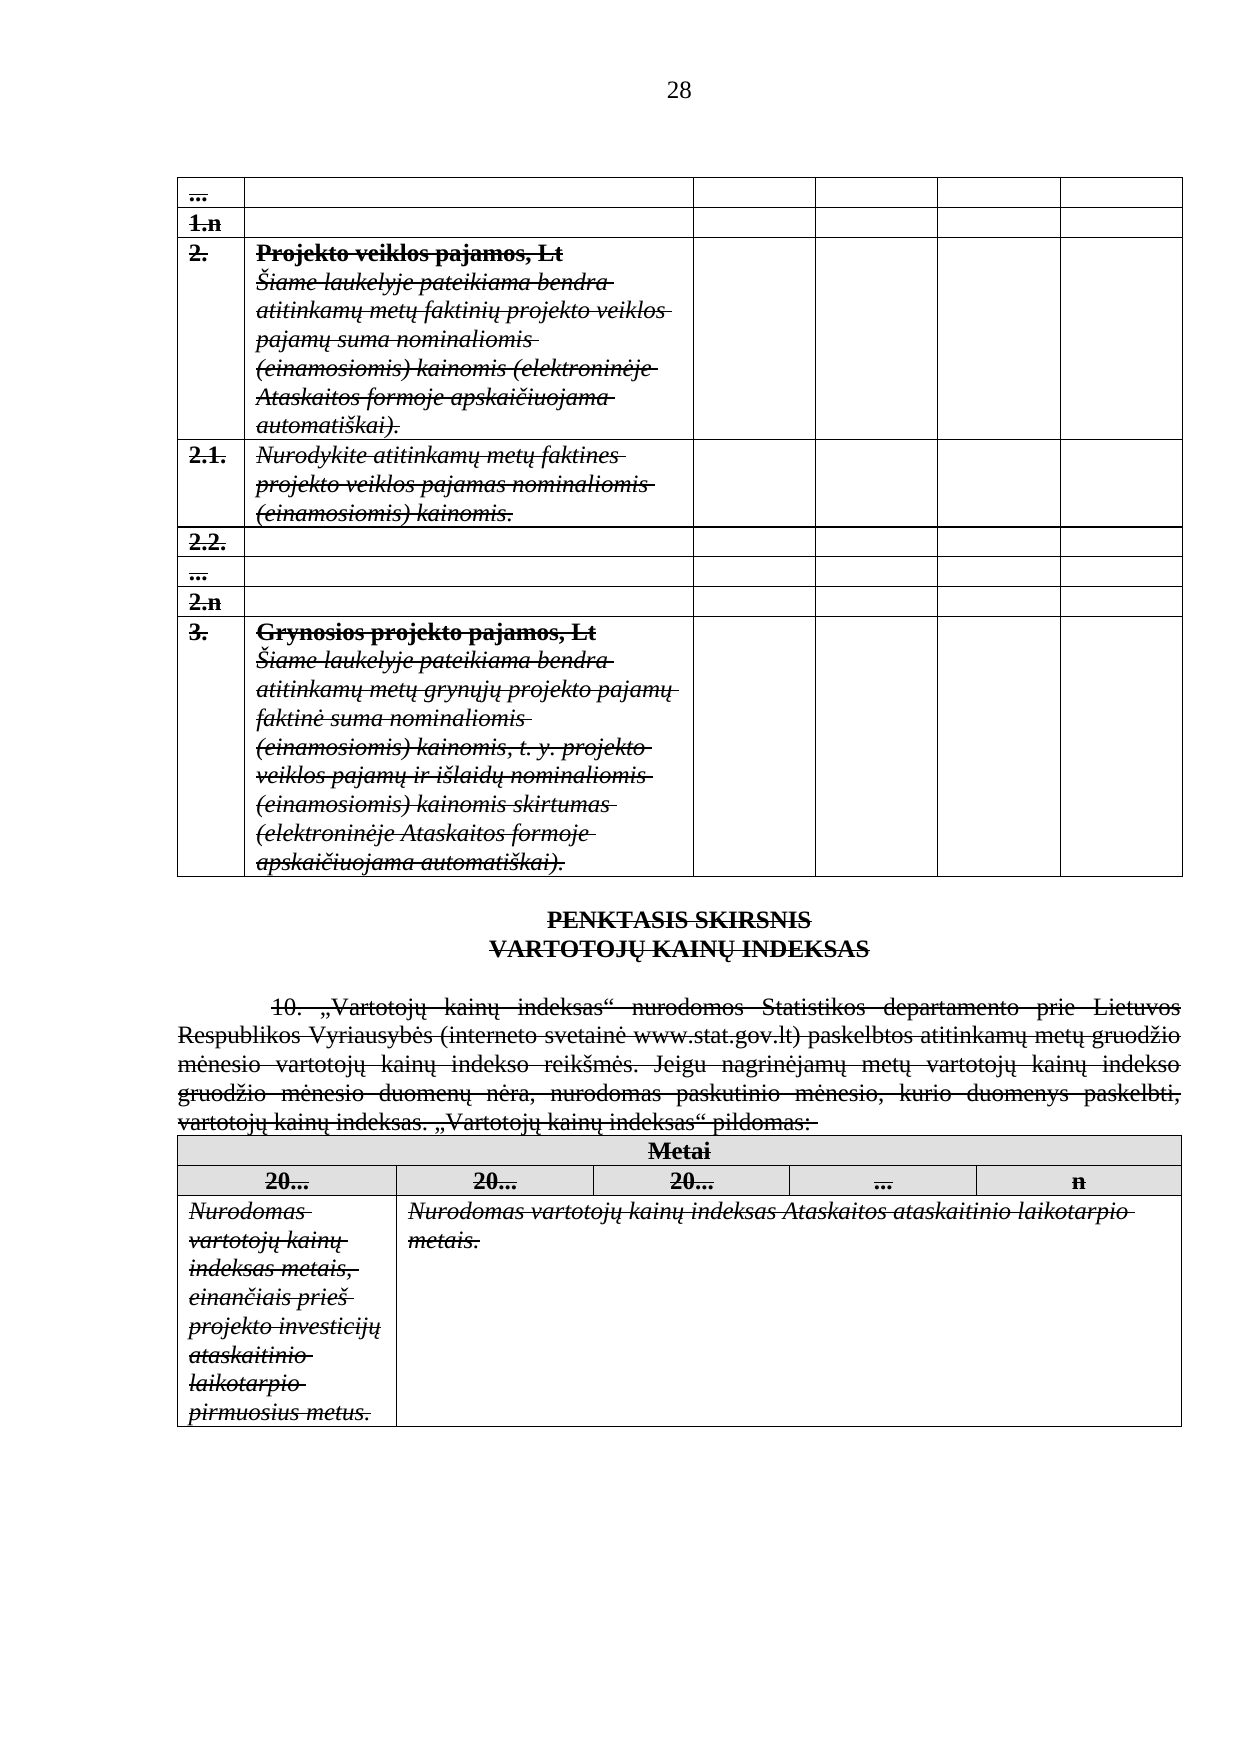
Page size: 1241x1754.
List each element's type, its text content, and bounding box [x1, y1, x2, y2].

table_cell [245, 557, 693, 586]
table_cell [938, 557, 1060, 586]
table_cell [1061, 238, 1182, 439]
table_cell [1061, 178, 1182, 207]
table_cell [816, 528, 937, 556]
table_cell 20... [397, 1166, 593, 1195]
table_cell ... [790, 1166, 976, 1195]
table_cell [694, 238, 815, 439]
text vartotojų kainų indeksas [177, 934, 1181, 963]
text 10. „Vartotojų kainų indeksas“ nurodomos Statistikos departamento prie Lietuvos Respublikos Vyriausybės (interneto svetainė www.stat.gov.lt) paskelbtos atitinkamų metų gruodžio mėnesio vartotojų kainų indekso reikšmės. Jeigu nagrinėjamų metų vartotojų kainų indekso gruodžio mėnesio duomenų nėra, nurodomas paskutinio mėnesio, kurio duomenys paskelbti, vartotojų kainų indeksas. „Vartotojų kainų indeksas“ pildomas: [177, 1094, 1181, 1135]
table_cell [938, 208, 1060, 237]
table_cell [816, 557, 937, 586]
table_cell [816, 178, 937, 207]
text penktasis SKIRSNIS [177, 905, 1181, 934]
table_cell 20... [594, 1166, 789, 1195]
table_cell [694, 178, 815, 207]
table_cell [694, 617, 815, 876]
table_cell [694, 440, 815, 526]
table_cell [938, 617, 1060, 876]
table_cell [1061, 528, 1182, 556]
table_cell ... [178, 178, 244, 207]
table_cell Grynosios projekto pajamos, Lt Šiame laukelyje pateikiama bendra atitinkamų metų grynųjų projekto pajamų faktinė suma nominaliomis (einamosiomis) kainomis, t. y. projekto veiklos pajamų ir išlaidų nominaliomis (einamosiomis) kainomis skirtumas (elektroninėje Ataskaitos formoje apskaičiuojama automatiškai). [245, 617, 693, 876]
table_cell [816, 208, 937, 237]
text 10. „Vartotojų kainų indeksas“ nurodomos Statistikos departamento prie Lietuvos Respublikos Vyriausybės (interneto svetainė www.stat.gov.lt) paskelbtos atitinkamų metų gruodžio mėnesio vartotojų kainų indekso reikšmės. Jeigu nagrinėjamų metų vartotojų kainų indekso gruodžio mėnesio duomenų nėra, nurodomas paskutinio mėnesio, kurio duomenys paskelbti, vartotojų kainų indeksas. „Vartotojų kainų indeksas“ pildomas: [177, 1066, 1181, 1093]
table_cell [816, 587, 937, 616]
table_cell [816, 617, 937, 876]
table_cell [938, 238, 1060, 439]
table_cell [1061, 617, 1182, 876]
table_cell Projekto veiklos pajamos, Lt Šiame laukelyje pateikiama bendra atitinkamų metų faktinių projekto veiklos pajamų suma nominaliomis (einamosiomis) kainomis (elektroninėje Ataskaitos formoje apskaičiuojama automatiškai). [245, 238, 693, 439]
table_cell [938, 528, 1060, 556]
table_cell Nurodomas vartotojų kainų indeksas Ataskaitos ataskaitinio laikotarpio metais. [397, 1196, 1181, 1426]
table_cell [694, 587, 815, 616]
table_cell [694, 208, 815, 237]
table_cell 3. [178, 617, 244, 876]
table_cell [1061, 208, 1182, 237]
table_cell [938, 587, 1060, 616]
table_cell [694, 557, 815, 586]
table_cell [245, 528, 693, 556]
table_cell Nurodomas vartotojų kainų indeksas metais, einančiais prieš projekto investicijų ataskaitinio laikotarpio pirmuosius metus. [178, 1196, 396, 1426]
table_cell [1061, 440, 1182, 526]
table_cell [694, 528, 815, 556]
table_cell [816, 440, 937, 526]
table_cell 2.n [178, 587, 244, 616]
table_cell [938, 178, 1060, 207]
table_cell [816, 238, 937, 439]
table_cell 2.1. [178, 440, 244, 526]
table_cell n [977, 1166, 1181, 1195]
table_cell Nurodykite atitinkamų metų faktines projekto veiklos pajamas nominaliomis (einamosiomis) kainomis. [245, 440, 693, 526]
table_cell [245, 178, 693, 207]
table_cell 20... [178, 1166, 396, 1195]
table_cell [1061, 557, 1182, 586]
text 10. „Vartotojų kainų indeksas“ nurodomos Statistikos departamento prie Lietuvos Respublikos Vyriausybės (interneto svetainė www.stat.gov.lt) paskelbtos atitinkamų metų gruodžio mėnesio vartotojų kainų indekso reikšmės. Jeigu nagrinėjamų metų vartotojų kainų indekso gruodžio mėnesio duomenų nėra, nurodomas paskutinio mėnesio, kurio duomenys paskelbti, vartotojų kainų indeksas. „Vartotojų kainų indeksas“ pildomas: [177, 1037, 1181, 1065]
table_header Metai [178, 1136, 1181, 1165]
table_cell 1.n [178, 208, 244, 237]
table_cell [938, 440, 1060, 526]
table_cell [245, 208, 693, 237]
table_cell 2. [178, 238, 244, 439]
table_cell [1061, 587, 1182, 616]
table_cell [245, 587, 693, 616]
text 10. „Vartotojų kainų indeksas“ nurodomos Statistikos departamento prie Lietuvos Respublikos Vyriausybės (interneto svetainė www.stat.gov.lt) paskelbtos atitinkamų metų gruodžio mėnesio vartotojų kainų indekso reikšmės. Jeigu nagrinėjamų metų vartotojų kainų indekso gruodžio mėnesio duomenų nėra, nurodomas paskutinio mėnesio, kurio duomenys paskelbti, vartotojų kainų indeksas. „Vartotojų kainų indeksas“ pildomas: [177, 992, 1181, 1036]
table_cell ... [178, 557, 244, 586]
table_cell 2.2. [178, 528, 244, 556]
